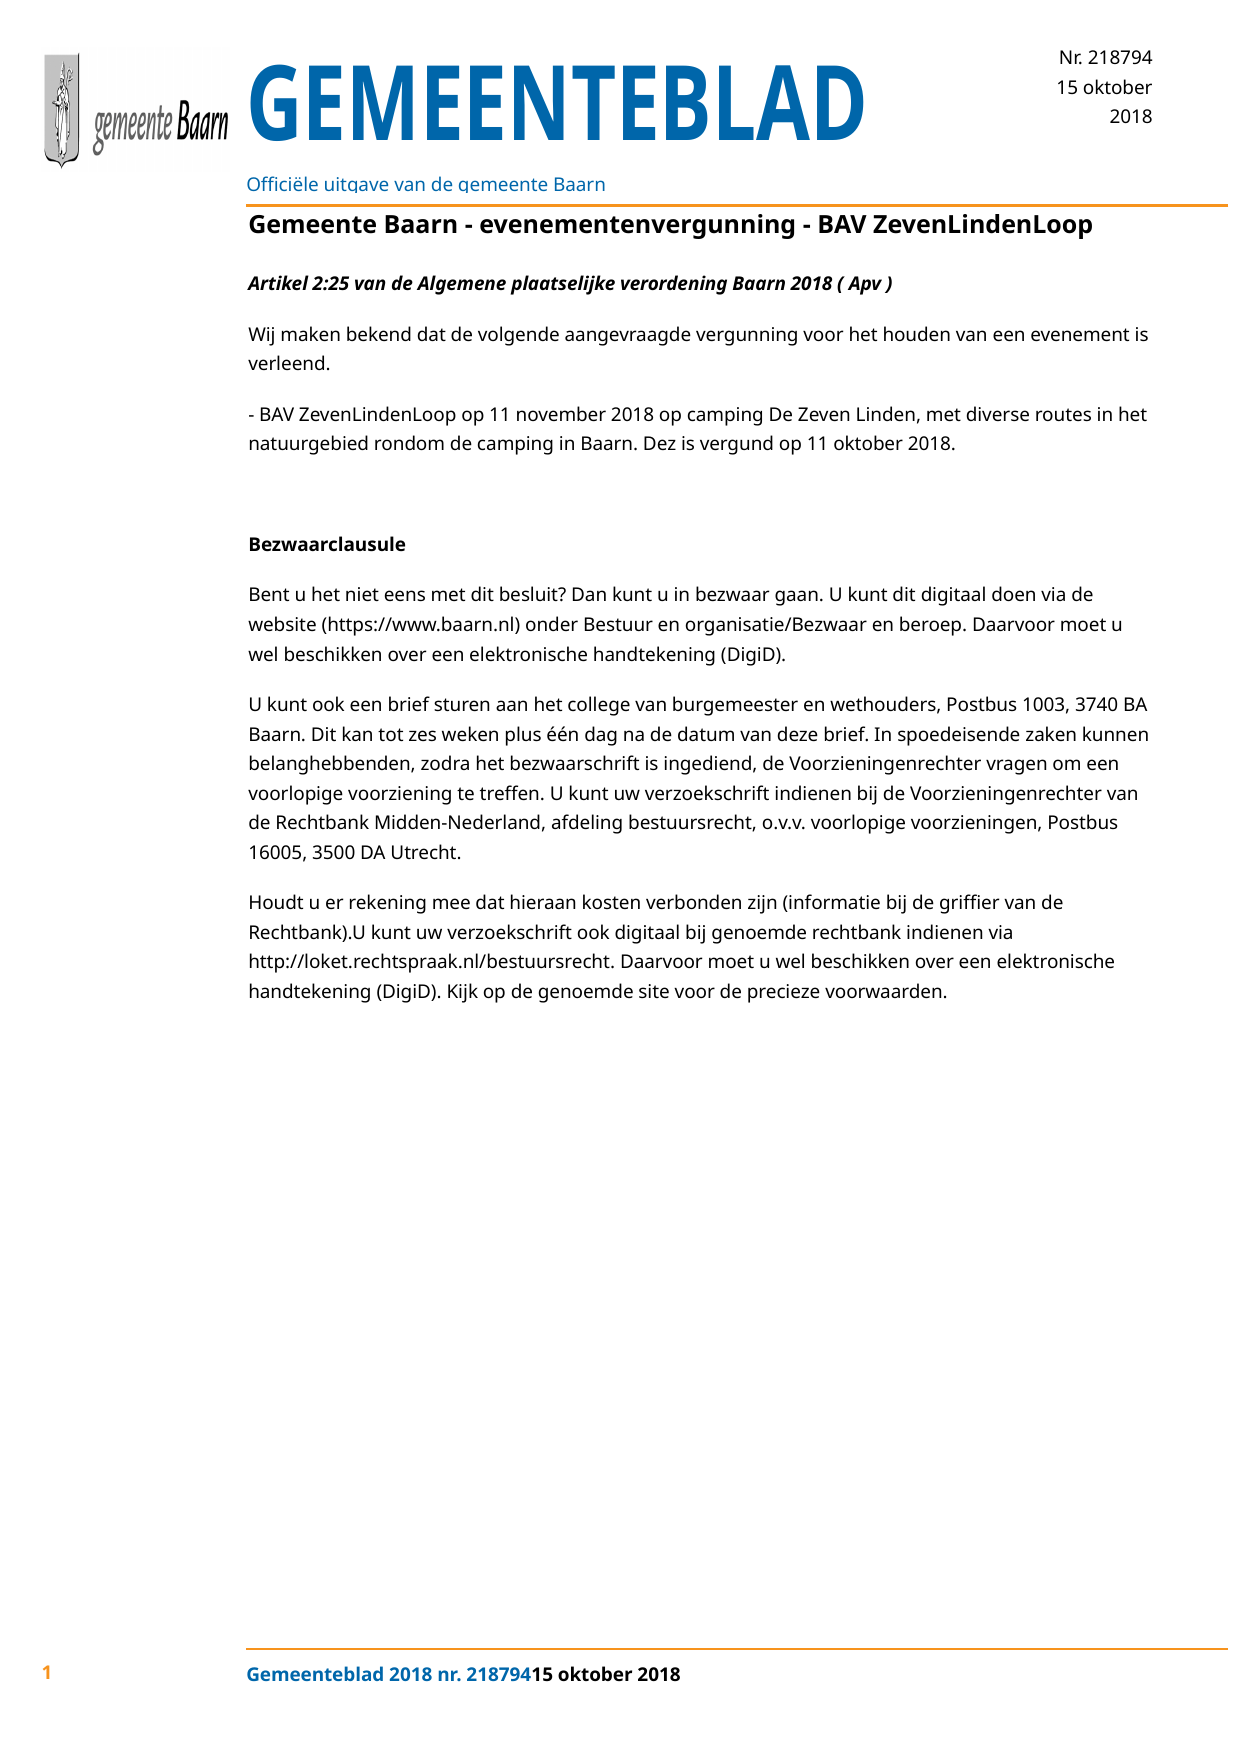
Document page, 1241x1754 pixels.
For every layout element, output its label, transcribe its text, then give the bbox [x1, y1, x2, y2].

picture [41, 47, 231, 172]
text Artikel 2:25 van de Algemene plaatselijke verordening Baarn 2018 ( Apv ) [248, 270, 1152, 296]
text U kunt ook een brief sturen aan het college van burgemeester en wethouders, Postbus 1003, 3740 BA Baarn. Dit kan tot zes weken plus één dag na de datum van deze brief. In spoedeisende zaken kunnen belanghebbenden, zodra het bezwaarschrift is ingediend, de Voorzieningenrechter vragen om een voorlopige voorziening te treffen. U kunt uw verzoekschrift indienen bij de Voorzieningenrechter van de Rechtbank Midden-Nederland, afdeling bestuursrecht, o.v.v. voorlopige voorzieningen, Postbus 16005, 3500 DA Utrecht. [248, 691, 1152, 865]
text Bezwaarclausule [248, 531, 1152, 557]
text Houdt u er rekening mee dat hieraan kosten verbonden zijn (informatie bij de griffier van de Rechtbank).U kunt uw verzoekschrift ook digitaal bij genoemde rechtbank indienen via http://loket.rechtspraak.nl/bestuursrecht. Daarvoor moet u wel beschikken over een elektronische handtekening (DigiD). Kijk op de genoemde site voor de precieze voorwaarden. [248, 889, 1152, 1004]
text - BAV ZevenLindenLoop op 11 november 2018 op camping De Zeven Linden, met diverse routes in het natuurgebied rondom de camping in Baarn. Dez is vergund op 11 oktober 2018. [248, 401, 1152, 456]
text Wij maken bekend dat de volgende aangevraagde vergunning voor het houden van een evenement is verleend. [248, 321, 1152, 376]
text Bent u het niet eens met dit besluit? Dan kunt u in bezwaar gaan. U kunt dit digitaal doen via de website (https://www.baarn.nl) onder Bestuur en organisatie/Bezwaar en beroep. Daarvoor moet u wel beschikken over een elektronische handtekening (DigiD). [248, 582, 1152, 666]
text Gemeente Baarn - evenementenvergunning - BAV ZevenLindenLoop [248, 207, 1152, 241]
